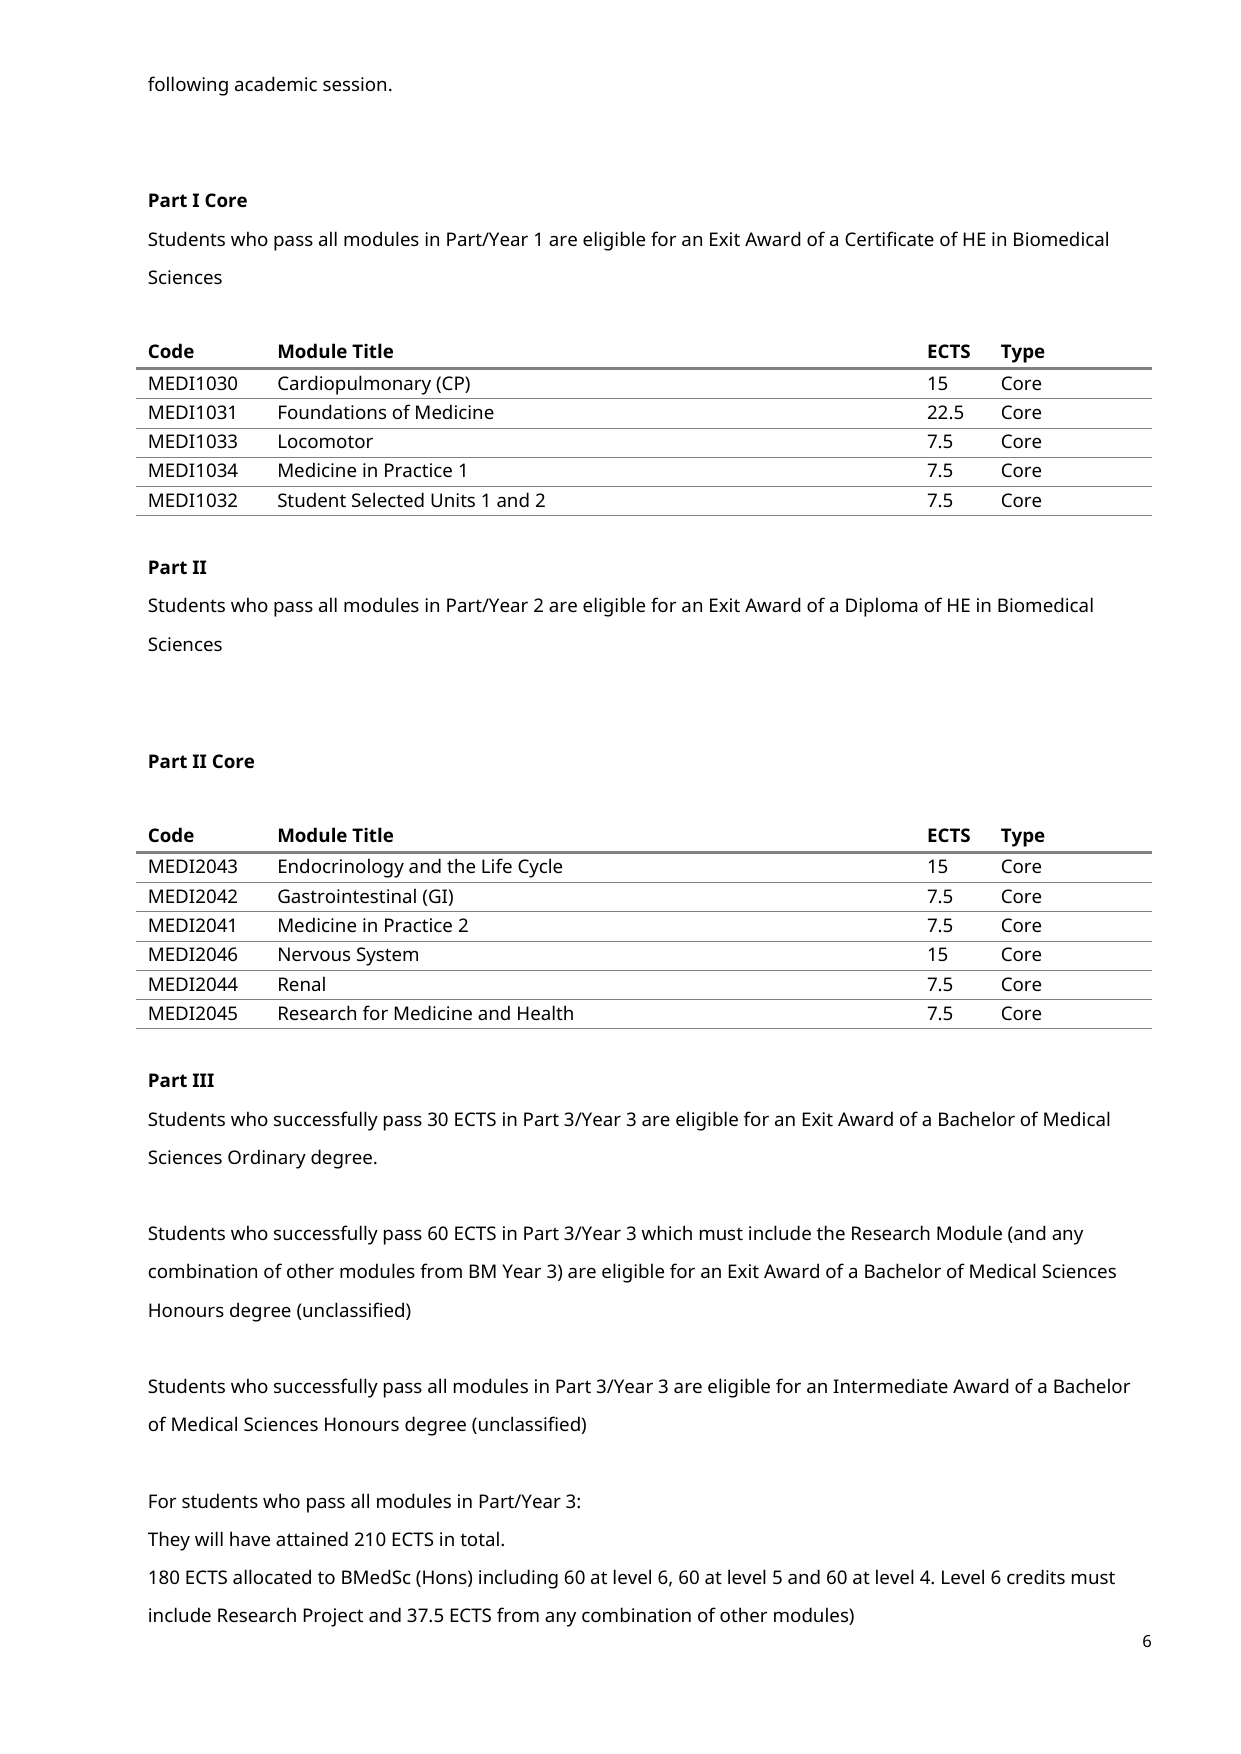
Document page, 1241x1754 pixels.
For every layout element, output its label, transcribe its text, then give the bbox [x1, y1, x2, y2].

table_cell 22.5 [916, 399, 989, 427]
table_cell Core [989, 429, 1152, 457]
table_cell Locomotor [266, 429, 916, 457]
table_cell Core [989, 458, 1152, 486]
table_cell MEDI2046 [136, 942, 266, 970]
table_cell 7.5 [916, 912, 989, 941]
table_cell Module Title [266, 339, 916, 367]
table_cell Part III Students who successfully pass 30 ECTS in Part 3/Year 3 are eligible for an Exit Award of a Bachelor of Medical Sciences Ordinary degree. Students who successfully pass 60 ECTS in Part 3/Year 3 which must include the Research Module (and any combination of other modules from BM Year 3) are eligible for an Exit Award of a Bachelor of Medical Sciences Honours degree (unclassified) Students who successfully pass all modules in Part 3/Year 3 are eligible for an Intermediate Award of a Bachelor of Medical Sciences Honours degree (unclassified) For students who pass all modules in Part/Year 3: They will have attained 210 ECTS in total. 180 ECTS allocated to BMedSc (Hons) including 60 at level 6, 60 at level 5 and 60 at level 4. Level 6 credits must include Research Project and 37.5 ECTS from any combination of other modules) [136, 1029, 1152, 1628]
table_cell Research for Medicine and Health [266, 1000, 916, 1028]
table_cell Cardiopulmonary (CP) [266, 370, 916, 398]
table_cell Core [989, 883, 1152, 911]
table_cell Type [989, 339, 1152, 367]
table_cell 7.5 [916, 458, 989, 486]
table_cell ECTS [916, 823, 989, 851]
table_cell MEDI2045 [136, 1000, 266, 1028]
table_cell Student Selected Units 1 and 2 [266, 487, 916, 515]
table_header following academic session. [136, 71, 1152, 149]
table_cell 15 [916, 942, 989, 970]
table_cell Foundations of Medicine [266, 399, 916, 427]
table_cell MEDI1031 [136, 399, 266, 427]
table_cell Part II Core [136, 710, 1152, 822]
table_cell MEDI2044 [136, 971, 266, 999]
table_cell Core [989, 942, 1152, 970]
table_cell Module Title [266, 823, 916, 851]
table_cell ECTS [916, 339, 989, 367]
table_cell Core [989, 1000, 1152, 1028]
table_cell Nervous System [266, 942, 916, 970]
table_cell MEDI1033 [136, 429, 266, 457]
table_cell Renal [266, 971, 916, 999]
table_cell MEDI2041 [136, 912, 266, 941]
table_cell Medicine in Practice 1 [266, 458, 916, 486]
table_cell MEDI2043 [136, 854, 266, 882]
table_cell Part I Core Students who pass all modules in Part/Year 1 are eligible for an Exit Award of a Certificate of HE in Biomedical Sciences [136, 150, 1152, 339]
table_cell Type [989, 823, 1152, 851]
table_cell Endocrinology and the Life Cycle [266, 854, 916, 882]
table_cell 7.5 [916, 487, 989, 515]
table_cell Core [989, 487, 1152, 515]
table_cell 7.5 [916, 429, 989, 457]
table_cell Medicine in Practice 2 [266, 912, 916, 941]
table_cell 15 [916, 854, 989, 882]
table_cell MEDI1030 [136, 370, 266, 398]
table_cell MEDI1032 [136, 487, 266, 515]
table_cell Code [136, 823, 266, 851]
table_cell Part II Students who pass all modules in Part/Year 2 are eligible for an Exit Award of a Diploma of HE in Biomedical Sciences [136, 516, 1152, 710]
table_cell MEDI1034 [136, 458, 266, 486]
table_cell Gastrointestinal (GI) [266, 883, 916, 911]
table_cell 7.5 [916, 971, 989, 999]
table_cell MEDI2042 [136, 883, 266, 911]
table_cell Core [989, 854, 1152, 882]
table_cell 7.5 [916, 1000, 989, 1028]
table_cell 15 [916, 370, 989, 398]
table_cell Core [989, 971, 1152, 999]
table_cell Core [989, 912, 1152, 941]
table_cell 7.5 [916, 883, 989, 911]
table_cell Core [989, 399, 1152, 427]
table_cell Code [136, 339, 266, 367]
table_cell Core [989, 370, 1152, 398]
